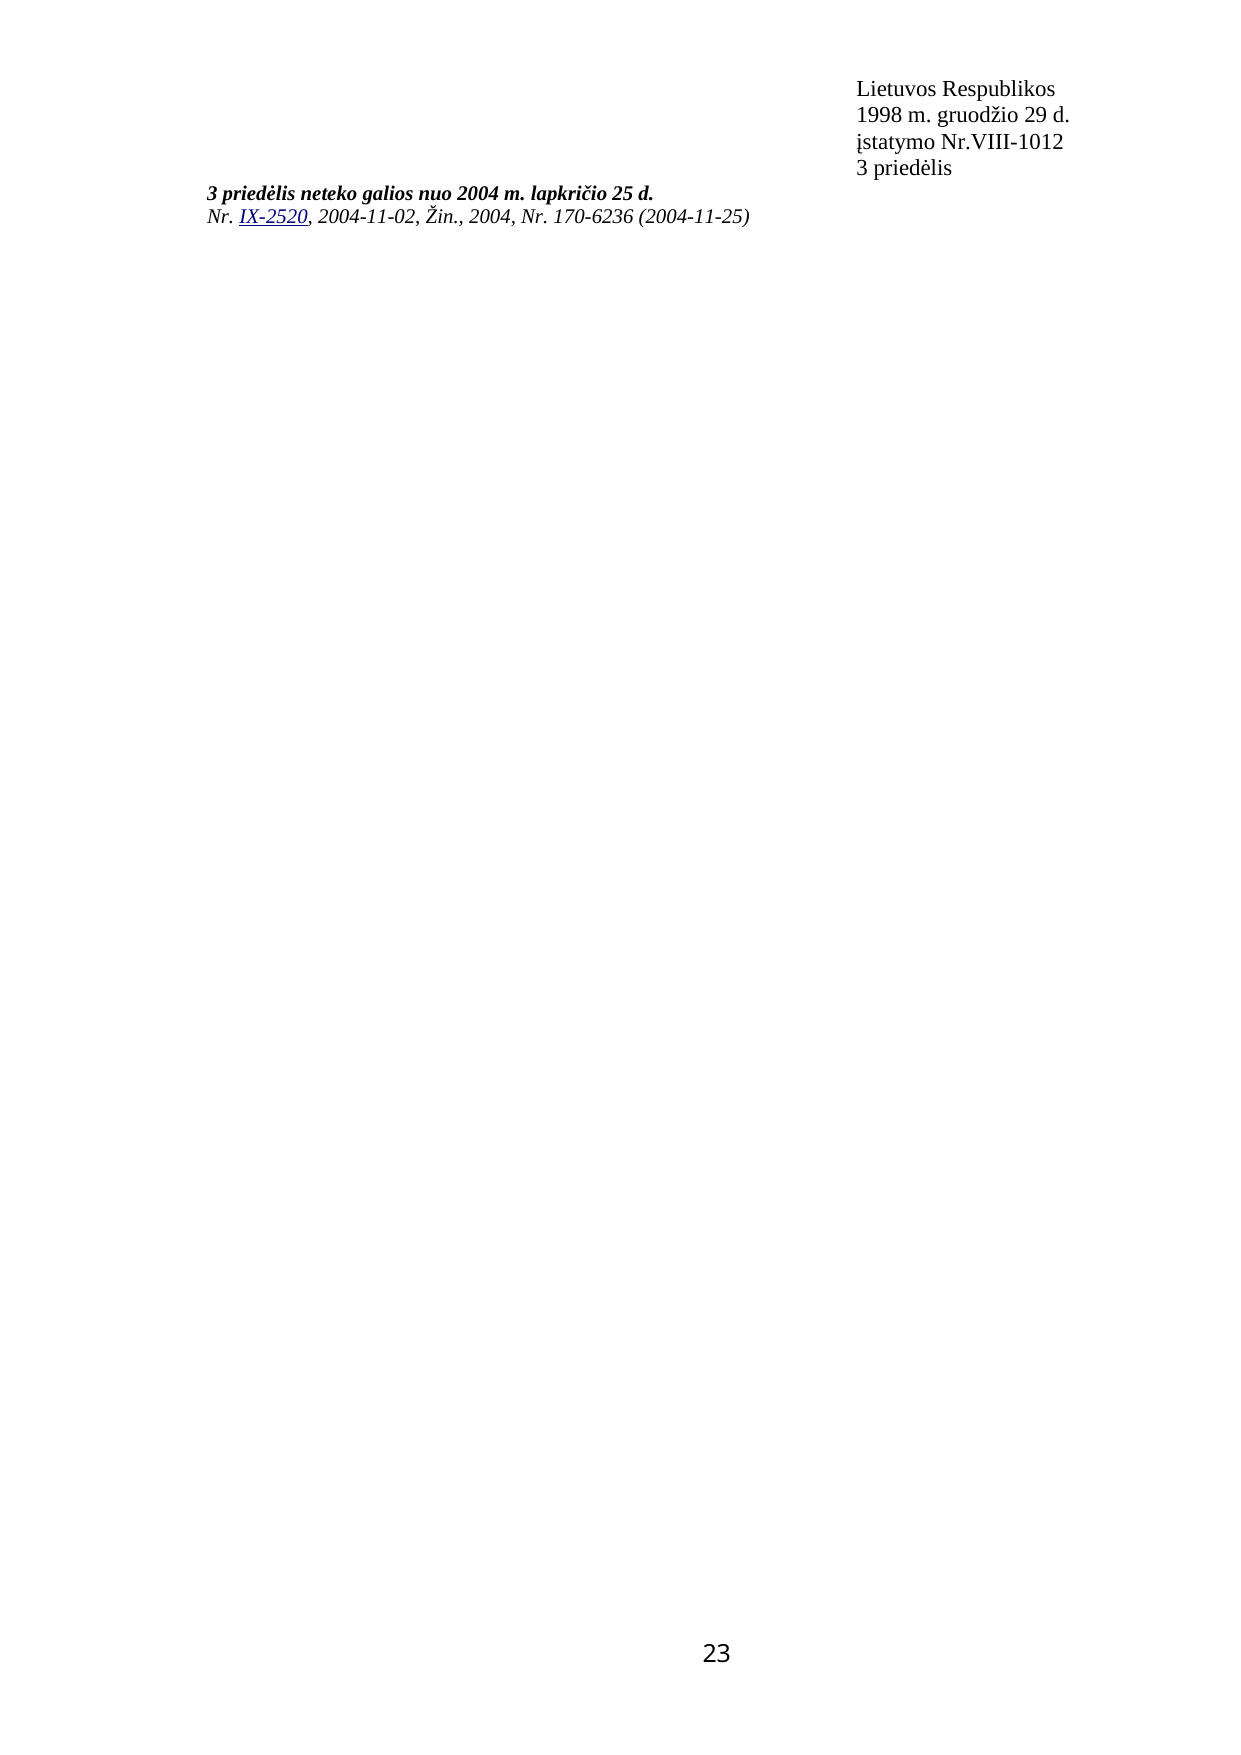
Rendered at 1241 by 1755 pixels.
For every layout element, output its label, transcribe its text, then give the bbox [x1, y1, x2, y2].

text 1998 m. gruodžio 29 d. [207, 101, 1208, 128]
text Lietuvos Respublikos [207, 75, 1208, 101]
text Nr. IX-2520, 2004-11-02, Žin., 2004, Nr. 170-6236 (2004-11-25) [207, 204, 1152, 228]
text įstatymo Nr.VIII-1012 [207, 128, 1208, 154]
text 3 priedėlis [207, 154, 1208, 180]
text 3 priedėlis neteko galios nuo 2004 m. lapkričio 25 d. [207, 180, 1152, 204]
